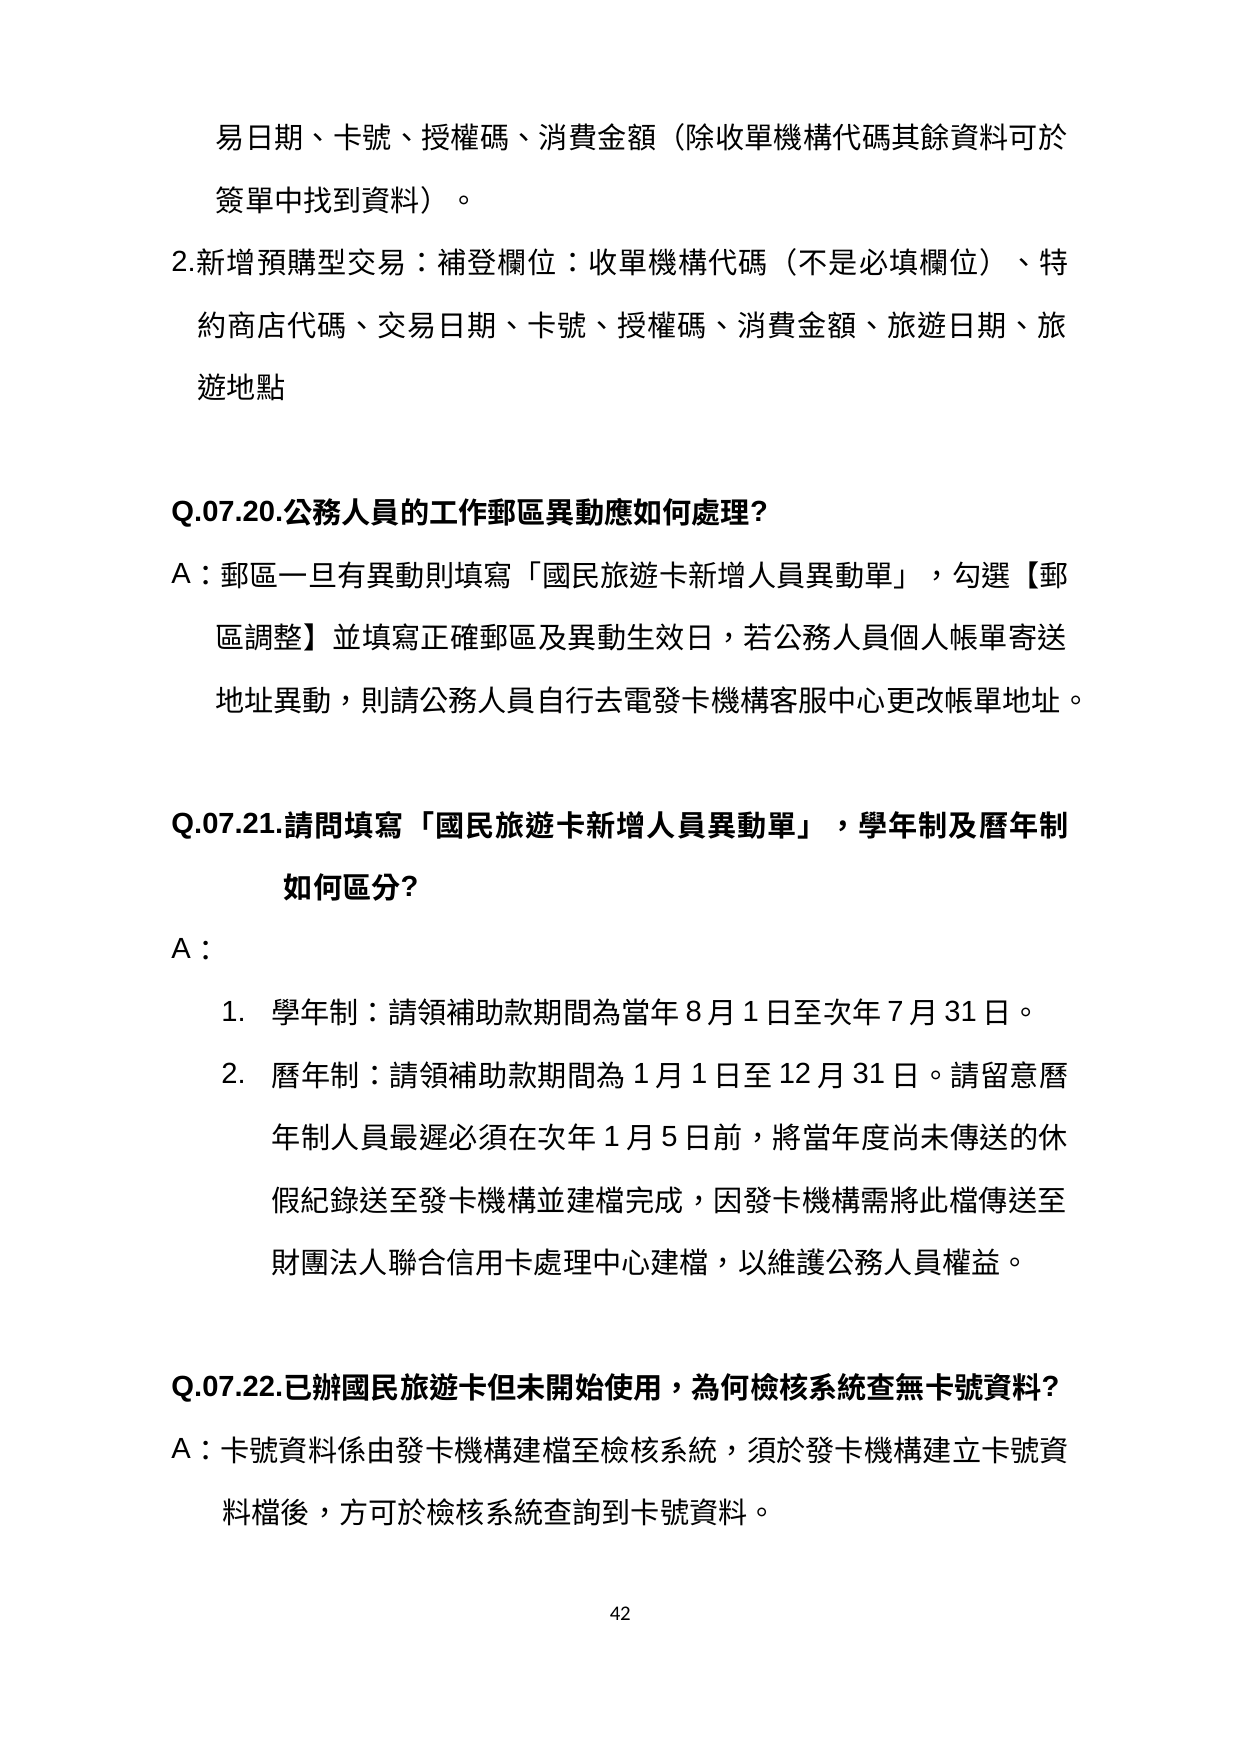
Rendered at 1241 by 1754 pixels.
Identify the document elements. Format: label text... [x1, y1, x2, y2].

text 2.新增預購型交易：補登欄位：收單機構代碼（不是必填欄位）、特約商店代碼、交易日期、卡號、授權碼、消費金額、旅遊日期、旅遊地點 [171, 219, 1069, 407]
text Q.07.21.請問填寫「國民旅遊卡新增人員異動單」，學年制及曆年制如何區分? [171, 782, 1069, 907]
text A：卡號資料係由發卡機構建檔至檢核系統，須於發卡機構建立卡號資料檔後，方可於檢核系統查詢到卡號資料。 [171, 1407, 1069, 1532]
text Q.07.22.已辦國民旅遊卡但未開始使用，為何檢核系統查無卡號資料? [171, 1344, 1069, 1407]
text Q.07.20.公務人員的工作郵區異動應如何處理? [171, 469, 1069, 532]
list 學年制：請領補助款期間為當年8月1日至次年7月31日。 [221, 969, 1069, 1032]
text 易日期、卡號、授權碼、消費金額（除收單機構代碼其餘資料可於簽單中找到資料）。 [171, 94, 1069, 219]
list 曆年制：請領補助款期間為1月1日至12月31日。請留意曆年制人員最遲必須在次年1月5日前，將當年度尚未傳送的休假紀錄送至發卡機構並建檔完成，因發卡機構需將此檔傳送至財團法人聯合信用卡處理中心建檔，以維護公務人員權益。 [221, 1032, 1069, 1282]
text A：郵區一旦有異動則填寫「國民旅遊卡新增人員異動單」，勾選【郵區調整】並填寫正確郵區及異動生效日，若公務人員個人帳單寄送地址異動，則請公務人員自行去電發卡機構客服中心更改帳單地址。 [171, 532, 1069, 719]
text A： [171, 907, 1069, 969]
